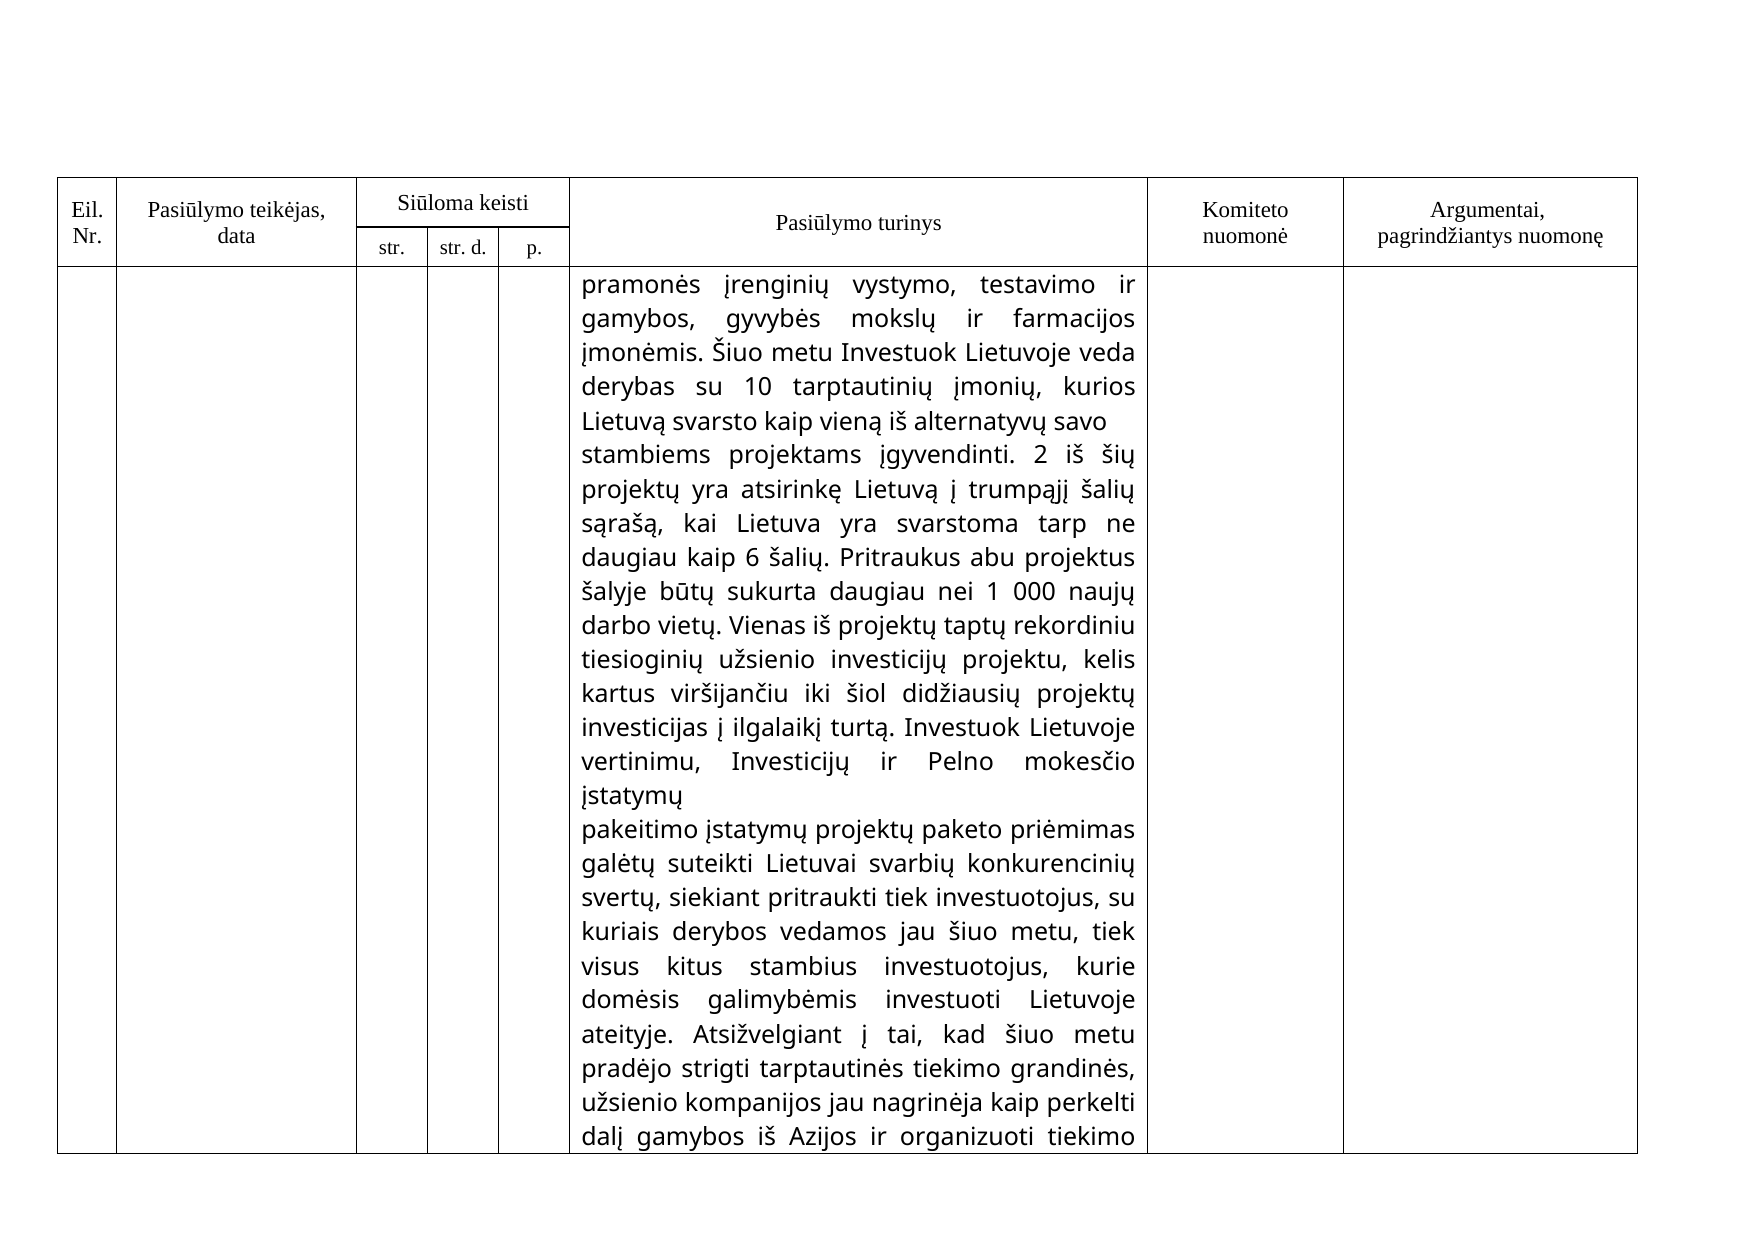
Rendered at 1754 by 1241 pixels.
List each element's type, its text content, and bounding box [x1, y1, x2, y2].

table_cell [1344, 267, 1637, 1152]
table_cell pramonės įrenginių vystymo, testavimo ir gamybos, gyvybės mokslų ir farmacijos įmonėmis. Šiuo metu Investuok Lietuvoje veda derybas su 10 tarptautinių įmonių, kurios Lietuvą svarsto kaip vieną iš alternatyvų savo stambiems projektams įgyvendinti. 2 iš šių projektų yra atsirinkę Lietuvą į trumpąjį šalių sąrašą, kai Lietuva yra svarstoma tarp ne daugiau kaip 6 šalių. Pritraukus abu projektus šalyje būtų sukurta daugiau nei 1 000 naujų darbo vietų. Vienas iš projektų taptų rekordiniu tiesioginių užsienio investicijų projektu, kelis kartus viršijančiu iki šiol didžiausių projektų investicijas į ilgalaikį turtą. Investuok Lietuvoje vertinimu, Investicijų ir Pelno mokesčio įstatymų pakeitimo įstatymų projektų paketo priėmimas galėtų suteikti Lietuvai svarbių konkurencinių svertų, siekiant pritraukti tiek investuotojus, su kuriais derybos vedamos jau šiuo metu, tiek visus kitus stambius investuotojus, kurie domėsis galimybėmis investuoti Lietuvoje ateityje. Atsižvelgiant į tai, kad šiuo metu pradėjo strigti tarptautinės tiekimo grandinės, užsienio kompanijos jau nagrinėja kaip perkelti dalį gamybos iš Azijos ir organizuoti tiekimo [570, 267, 1147, 1152]
table_header Eil. Nr. [58, 178, 116, 266]
table_cell p. [499, 228, 569, 266]
table_cell [58, 267, 116, 1152]
table_cell [117, 267, 356, 1152]
table_cell str. [357, 228, 427, 266]
table_header Siūloma keisti [357, 178, 569, 226]
table_cell [1148, 267, 1343, 1152]
table_header Pasiūlymo turinys [570, 178, 1147, 266]
table_cell str. d. [428, 228, 498, 266]
table_cell [357, 267, 427, 1152]
table_header Komiteto nuomonė [1148, 178, 1343, 266]
table_cell [499, 267, 569, 1152]
table_header Argumentai, pagrindžiantys nuomonę [1344, 178, 1637, 266]
table_cell [428, 267, 498, 1152]
table_header Pasiūlymo teikėjas, data [117, 178, 356, 266]
